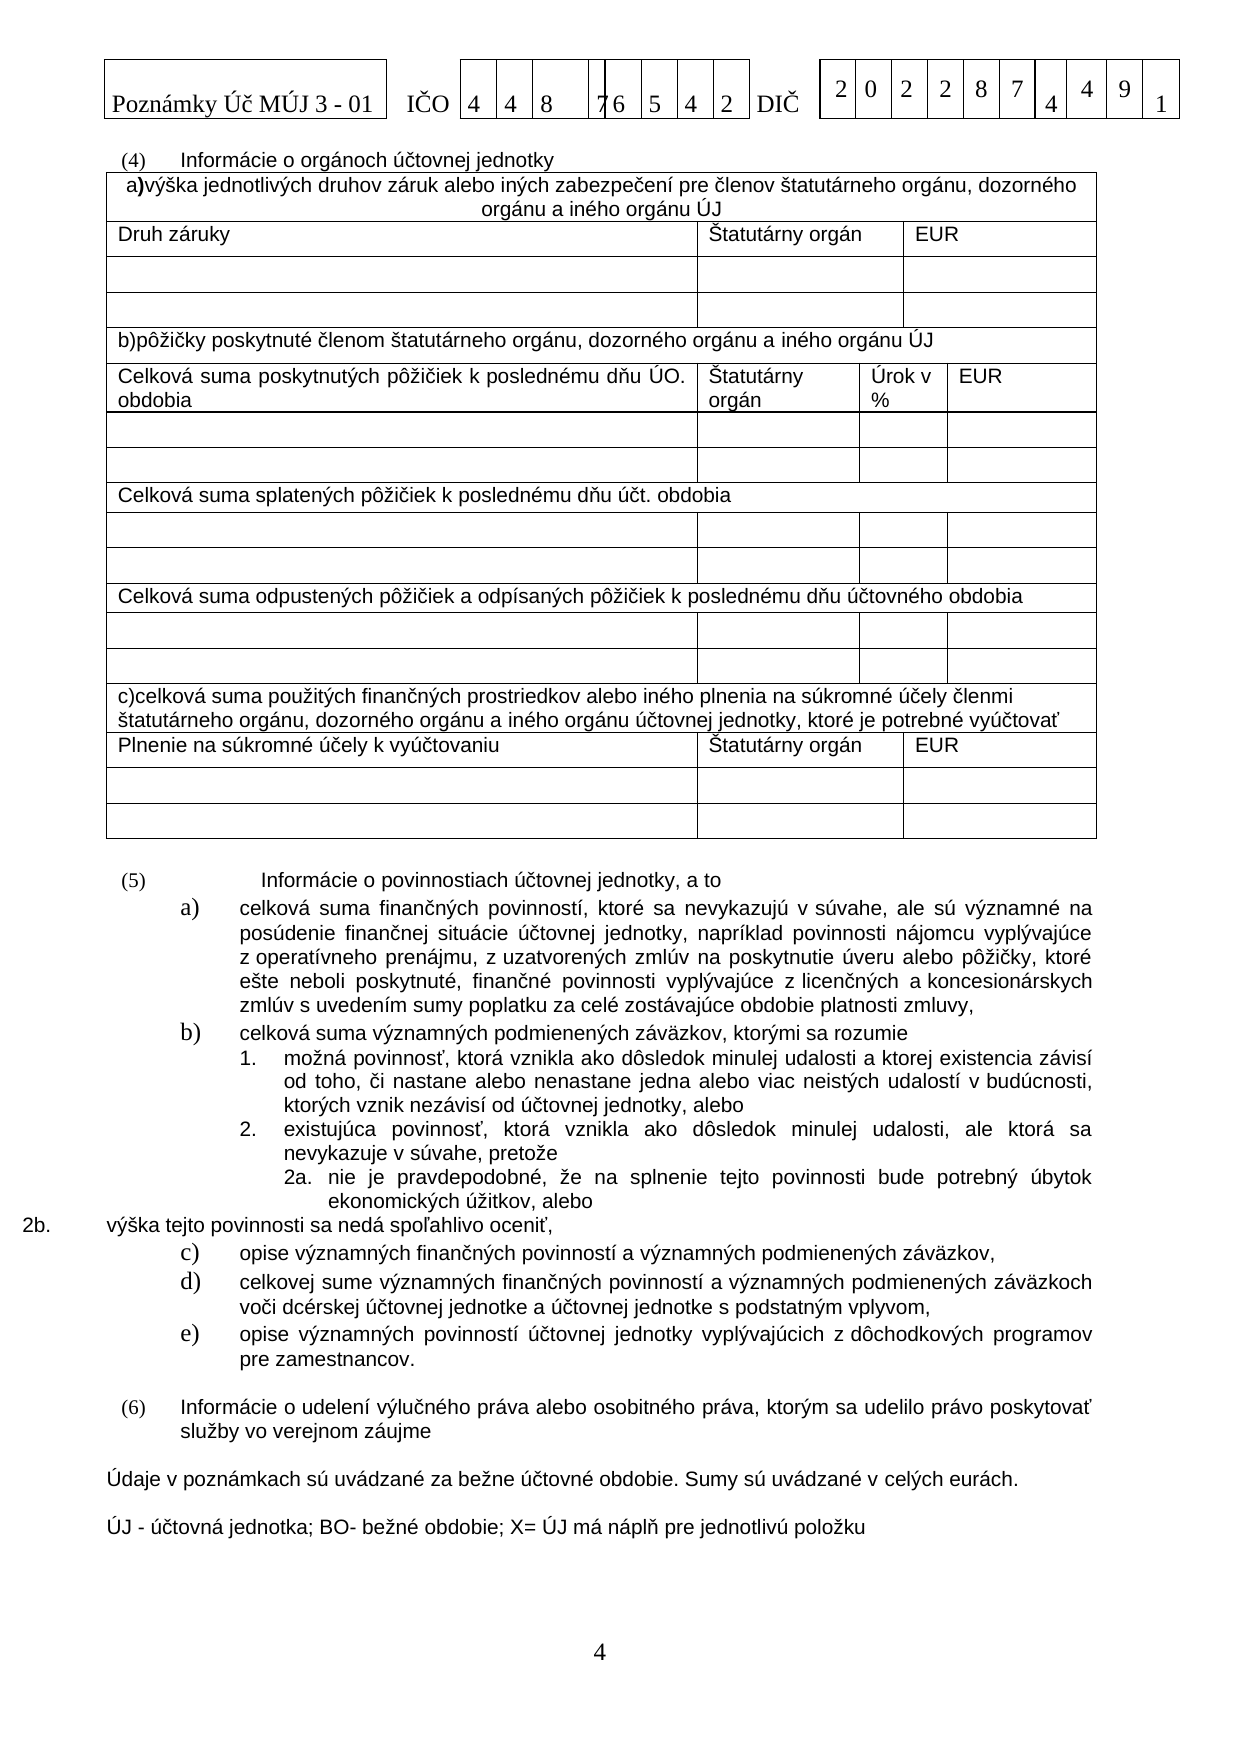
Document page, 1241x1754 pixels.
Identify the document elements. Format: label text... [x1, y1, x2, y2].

table_header a)výška jednotlivých druhov záruk alebo iných zabezpečení pre členov štatutárneho orgánu, dozorného orgánu a iného orgánu ÚJ [107, 173, 1096, 221]
table_cell [107, 293, 697, 327]
table_cell [698, 548, 859, 583]
table_cell [948, 513, 1096, 547]
table_cell [698, 613, 859, 647]
table_cell [107, 613, 697, 647]
table_cell [698, 649, 859, 683]
table_cell [860, 548, 947, 583]
table_cell Druh záruky [107, 222, 697, 256]
table_cell [107, 513, 697, 547]
table_cell [107, 804, 697, 838]
table_cell [904, 804, 1096, 838]
table_cell EUR [904, 733, 1096, 767]
list celková suma finančných povinností, ktoré sa nevykazujú v súvahe, ale sú významné na posúdenie finančnej situácie účtovnej jednotky, napríklad povinnosti nájomcu vyplývajúce z operatívneho prenájmu, z uzatvorených zmlúv na poskytnutie úveru alebo pôžičky, ktoré ešte neboli poskytnuté, finančné povinnosti vyplývajúce z licenčných a koncesionárskych zmlúv s uvedením sumy poplatku za celé zostávajúce obdobie platnosti zmluvy, [180, 892, 1092, 1017]
list existujúca povinnosť, ktorá vznikla ako dôsledok minulej udalosti, ale ktorá sa nevykazuje v súvahe, pretože [239, 1117, 1092, 1165]
table_cell [698, 413, 859, 447]
list celkovej sume významných finančných povinností a významných podmienených záväzkoch voči dcérskej účtovnej jednotke a účtovnej jednotke s podstatným vplyvom, [180, 1266, 1092, 1318]
table_cell [698, 768, 903, 803]
table_cell [948, 613, 1096, 647]
table_cell b)pôžičky poskytnuté členom štatutárneho orgánu, dozorného orgánu a iného orgánu ÚJ [107, 328, 1096, 362]
list výška tejto povinnosti sa nedá spoľahlivo oceniť, [22, 1213, 1092, 1237]
table_cell [904, 257, 1096, 292]
table_cell [698, 448, 859, 482]
table_cell [107, 413, 697, 447]
table_cell Štatutárny orgán [698, 222, 903, 256]
table_cell EUR [948, 364, 1096, 411]
table_cell [860, 448, 947, 482]
list Informácie o orgánoch účtovnej jednotky [121, 148, 1092, 172]
table_cell [948, 548, 1096, 583]
table_cell Štatutárny orgán [698, 733, 903, 767]
list možná povinnosť, ktorá vznikla ako dôsledok minulej udalosti a ktorej existencia závisí od toho, či nastane alebo nenastane jedna alebo viac neistých udalostí v budúcnosti, ktorých vznik nezávisí od účtovnej jednotky, alebo [239, 1045, 1092, 1117]
table_cell Plnenie na súkromné účely k vyúčtovaniu [107, 733, 697, 767]
table_cell [698, 293, 903, 327]
table_cell [107, 548, 697, 583]
table_cell [107, 448, 697, 482]
table_cell [107, 257, 697, 292]
text Údaje v poznámkach sú uvádzané za bežne účtovné obdobie. Sumy sú uvádzané v celých eurách. [106, 1467, 1092, 1491]
table_cell [698, 513, 859, 547]
list Informácie o povinnostiach účtovnej jednotky, a to [121, 868, 1092, 892]
table_cell EUR [904, 222, 1096, 256]
table_cell [698, 804, 903, 838]
table_cell [948, 649, 1096, 683]
table_cell [904, 293, 1096, 327]
table_cell c)celková suma použitých finančných prostriedkov alebo iného plnenia na súkromné účely členmi štatutárneho orgánu, dozorného orgánu a iného orgánu účtovnej jednotky, ktoré je potrebné vyúčtovať [107, 684, 1096, 732]
table_cell [948, 448, 1096, 482]
text ÚJ - účtovná jednotka; BO- bežné obdobie; X= ÚJ má náplň pre jednotlivú položku [106, 1515, 1092, 1539]
list opise významných finančných povinností a významných podmienených záväzkov, [180, 1237, 1092, 1266]
list celková suma významných podmienených záväzkov, ktorými sa rozumie [180, 1017, 1092, 1045]
table_cell [948, 413, 1096, 447]
table_cell [107, 649, 697, 683]
table_cell Štatutárny orgán [698, 364, 859, 411]
table_cell [107, 768, 697, 803]
table_cell Celková suma odpustených pôžičiek a odpísaných pôžičiek k poslednému dňu účtovného obdobia [107, 584, 1096, 612]
table_cell [860, 513, 947, 547]
table_cell Celková suma splatených pôžičiek k poslednému dňu účt. obdobia [107, 483, 1096, 512]
table_cell [860, 649, 947, 683]
table_cell [860, 613, 947, 647]
list opise významných povinností účtovnej jednotky vyplývajúcich z dôchodkových programov pre zamestnancov. [180, 1318, 1092, 1371]
list nie je pravdepodobné, že na splnenie tejto povinnosti bude potrebný úbytok ekonomických úžitkov, alebo [283, 1165, 1092, 1213]
table_cell Úrok v % [860, 364, 947, 411]
table_cell [860, 413, 947, 447]
list Informácie o udelení výlučného práva alebo osobitného práva, ktorým sa udelilo právo poskytovať služby vo verejnom záujme [121, 1395, 1092, 1443]
table_cell [904, 768, 1096, 803]
table_cell Celková suma poskytnutých pôžičiek k poslednému dňu ÚO. obdobia [107, 364, 697, 411]
table_cell [698, 257, 903, 292]
